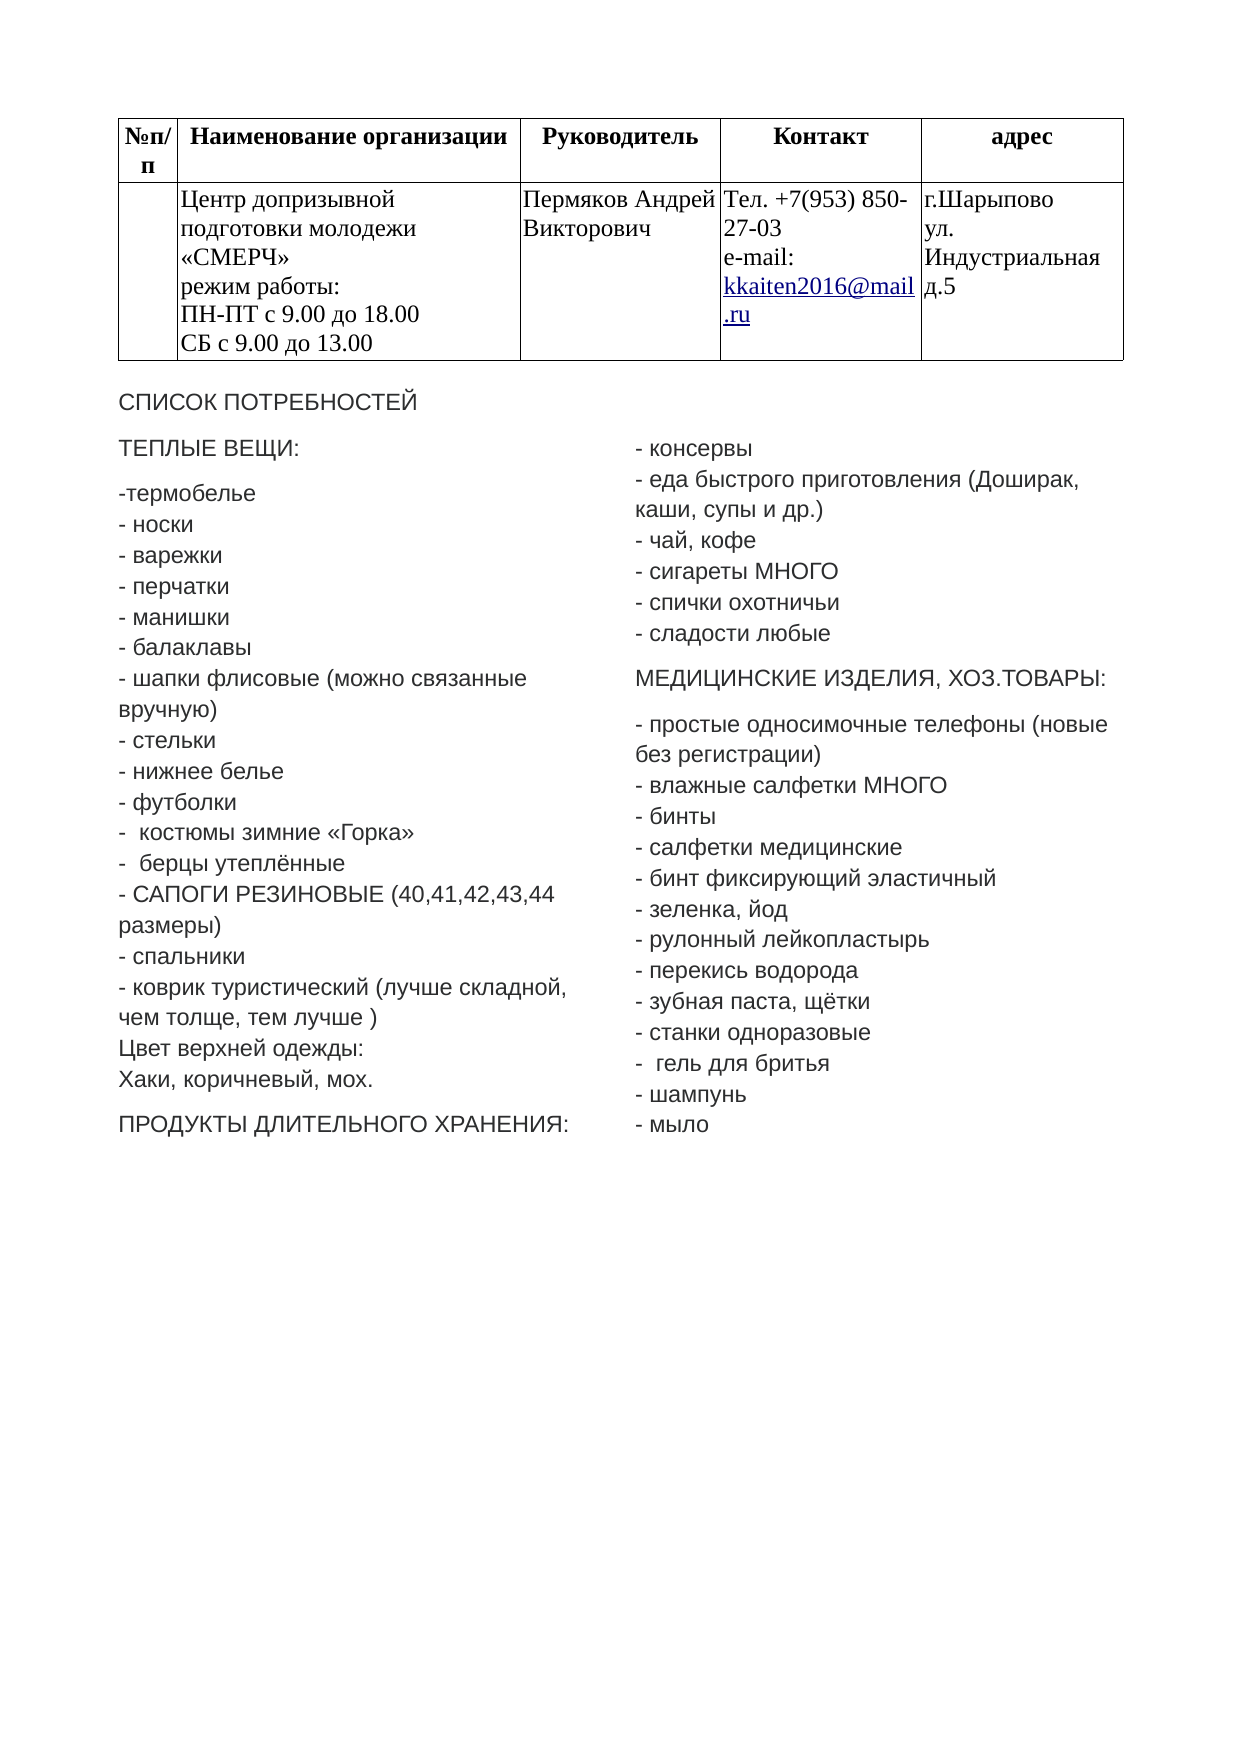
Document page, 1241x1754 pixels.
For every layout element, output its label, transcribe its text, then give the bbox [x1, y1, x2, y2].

text ТЕПЛЫЕ ВЕЩИ: [118, 434, 605, 461]
table_header адрес [922, 119, 1123, 182]
table_header №п/п [119, 119, 177, 182]
text - консервы - еда быстрого приготовления (Доширак, каши, супы и др.) - чай, кофе - сигареты МНОГО - спички охотничьи - сладости любые [635, 434, 1122, 646]
table_cell г.Шарыпово ул. Индустриальная д.5 [922, 183, 1123, 360]
text СПИСОК ПОТРЕБНОСТЕЙ [118, 389, 1122, 416]
text МЕДИЦИНСКИЕ ИЗДЕЛИЯ, ХОЗ.ТОВАРЫ: [635, 665, 1122, 692]
table_cell [119, 183, 177, 360]
text ПРОДУКТЫ ДЛИТЕЛЬНОГО ХРАНЕНИЯ: [118, 1111, 605, 1138]
text - простые односимочные телефоны (новые без регистрации) - влажные салфетки МНОГО - бинты - салфетки медицинские - бинт фиксирующий эластичный - зеленка, йод - рулонный лейкопластырь - перекись водорода - зубная паста, щётки - станки одноразовые - гель для бритья - шампунь - мыло [635, 710, 1122, 1138]
table_cell Тел. +7(953) 850-27-03 e-mail: kkaiten2016@mail.ru [721, 183, 921, 360]
table_cell Пермяков Андрей Викторович [521, 183, 720, 360]
table_header Руководитель [521, 119, 720, 182]
table_header Наименование организации [178, 119, 520, 182]
table_cell Центр допризывной подготовки молодежи «СМЕРЧ» режим работы: ПН-ПТ с 9.00 до 18.00 СБ с 9.00 до 13.00 [178, 183, 520, 360]
text -термобелье - носки - варежки - перчатки - манишки - балаклавы - шапки флисовые (можно связанные вручную) - стельки - нижнее белье - футболки - костюмы зимние «Горка» - берцы утеплённые - САПОГИ РЕЗИНОВЫЕ (40,41,42,43,44 размеры) - спальники - коврик туристический (лучше складной, чем толще, тем лучше ) Цвет верхней одежды: Хаки, коричневый, мох. [118, 480, 605, 1092]
table_header Контакт [721, 119, 921, 182]
